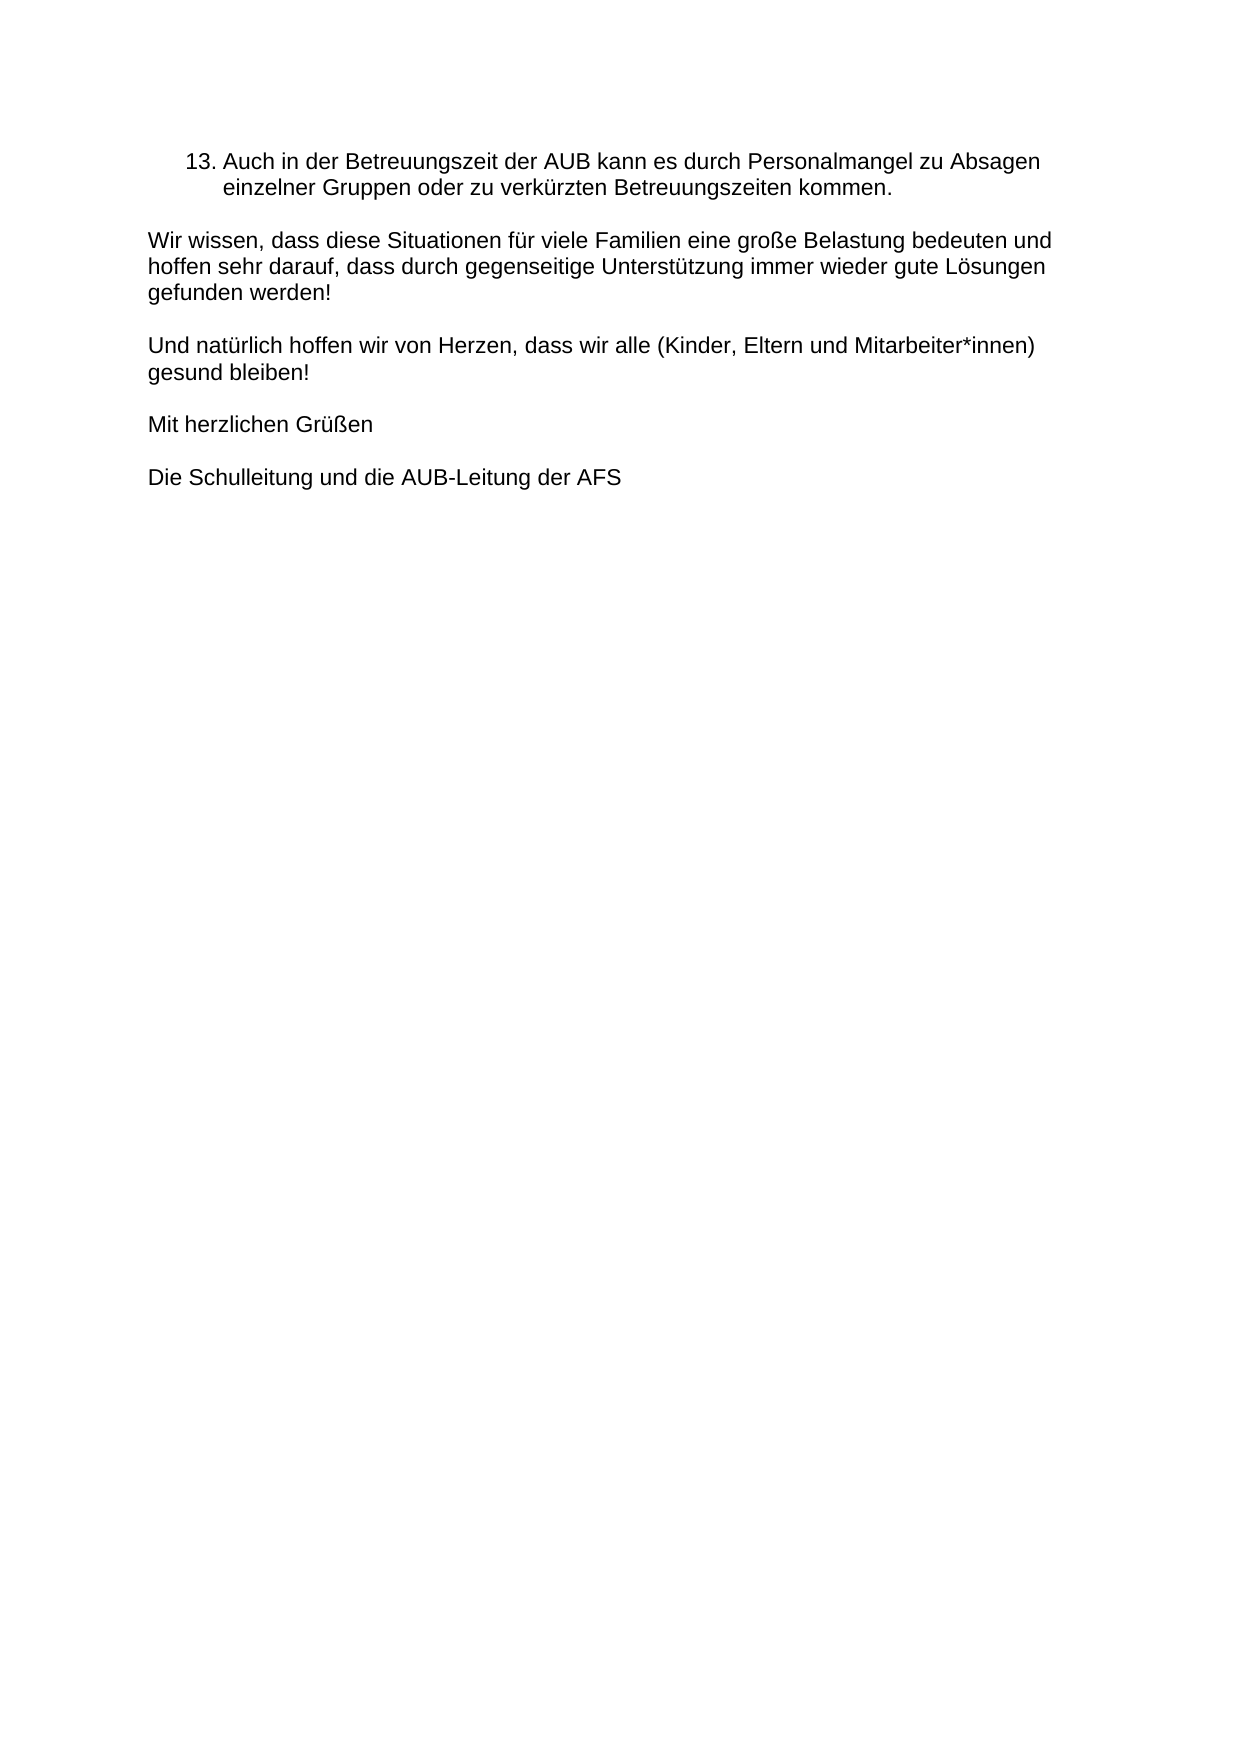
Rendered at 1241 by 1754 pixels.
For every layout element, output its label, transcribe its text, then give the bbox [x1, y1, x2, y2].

list Auch in der Betreuungszeit der AUB kann es durch Personalmangel zu Absagen einzelner Gruppen oder zu verkürzten Betreuungszeiten kommen. [185, 148, 1093, 200]
text Mit herzlichen Grüßen [148, 411, 1093, 437]
text Wir wissen, dass diese Situationen für viele Familien eine große Belastung bedeuten und hoffen sehr darauf, dass durch gegenseitige Unterstützung immer wieder gute Lösungen gefunden werden! [148, 227, 1093, 306]
text Und natürlich hoffen wir von Herzen, dass wir alle (Kinder, Eltern und Mitarbeiter*innen) gesund bleiben! [148, 332, 1093, 385]
text Die Schulleitung und die AUB-Leitung der AFS [148, 464, 1093, 490]
